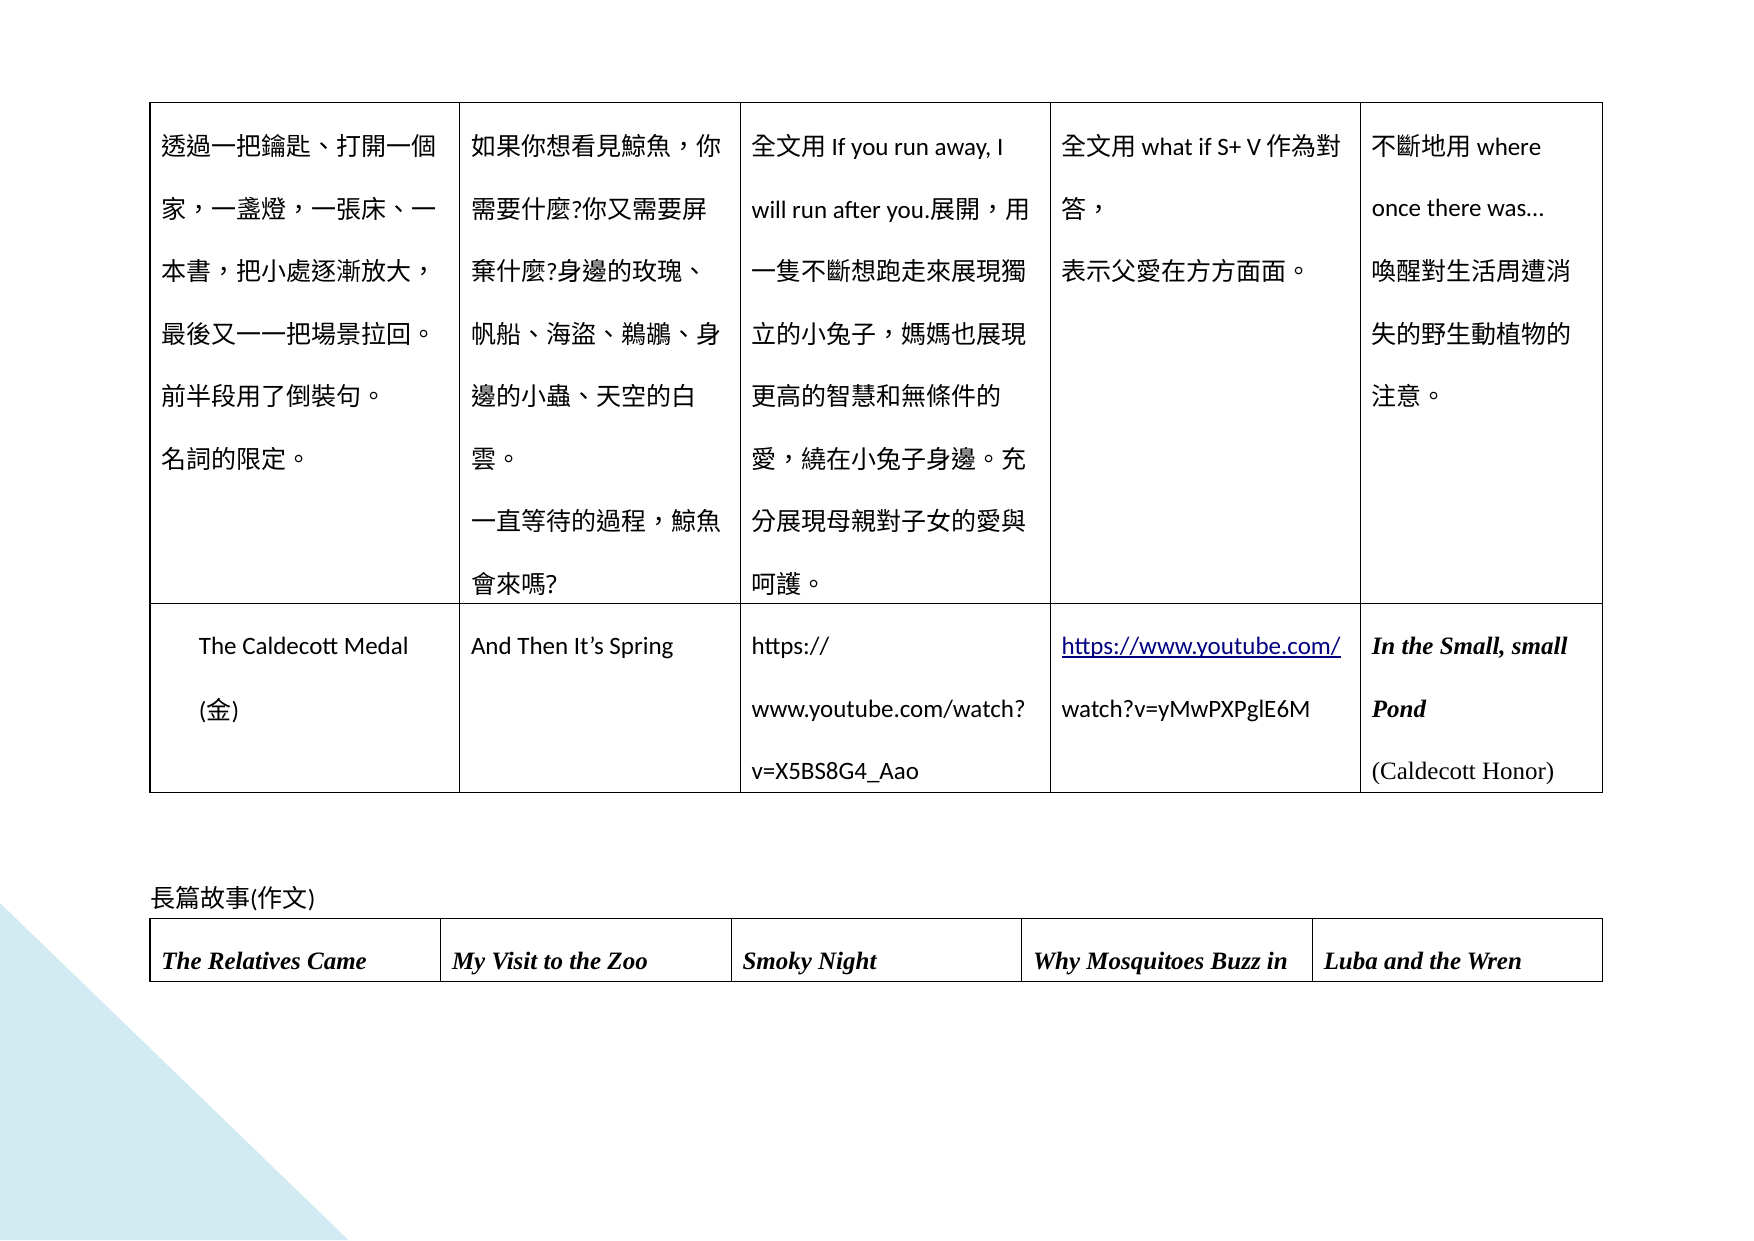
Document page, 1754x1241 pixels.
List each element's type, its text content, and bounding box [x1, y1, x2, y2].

table_cell 全文用If you run away, I will run after you.展開，用一隻不斷想跑走來展現獨立的小兔子，媽媽也展現更高的智慧和無條件的愛，繞在小兔子身邊。充分展現母親對子女的愛與呵護。 [741, 103, 1050, 603]
text 長篇故事(作文) [150, 855, 1604, 918]
table_cell 不斷地用where once there was… 喚醒對生活周遭消失的野生動植物的注意。 [1361, 103, 1602, 603]
table_cell And Then It’s Spring [460, 604, 740, 792]
table_cell https://www.youtube.com/ watch?v=yMwPXPglE6M [1051, 604, 1360, 792]
table_cell 透過一把鑰匙、打開一個家，一盞燈，一張床、一本書，把小處逐漸放大，最後又一一把場景拉回。 前半段用了倒裝句。 名詞的限定。 [151, 103, 459, 603]
table_cell 如果你想看見鯨魚，你需要什麼?你又需要屏棄什麼?身邊的玫瑰、帆船、海盜、鵜鶘、身邊的小蟲、天空的白雲。 一直等待的過程，鯨魚會來嗎? [460, 103, 740, 603]
table_cell 全文用what if S+ V作為對答， 表示父愛在方方面面。 [1051, 103, 1360, 603]
table_header Luba and the Wren [1313, 919, 1602, 981]
table_cell The Caldecott Medal (金) [151, 604, 459, 792]
table_header The Relatives Came [151, 919, 440, 981]
table_cell In the Small, small Pond (Caldecott Honor) [1361, 604, 1602, 792]
table_cell https://www.youtube.com/watch?v=X5BS8G4_Aao [741, 604, 1050, 792]
table_header Smoky Night [732, 919, 1021, 981]
table_header My Visit to the Zoo [441, 919, 731, 981]
table_header Why Mosquitoes Buzz in [1022, 919, 1312, 981]
